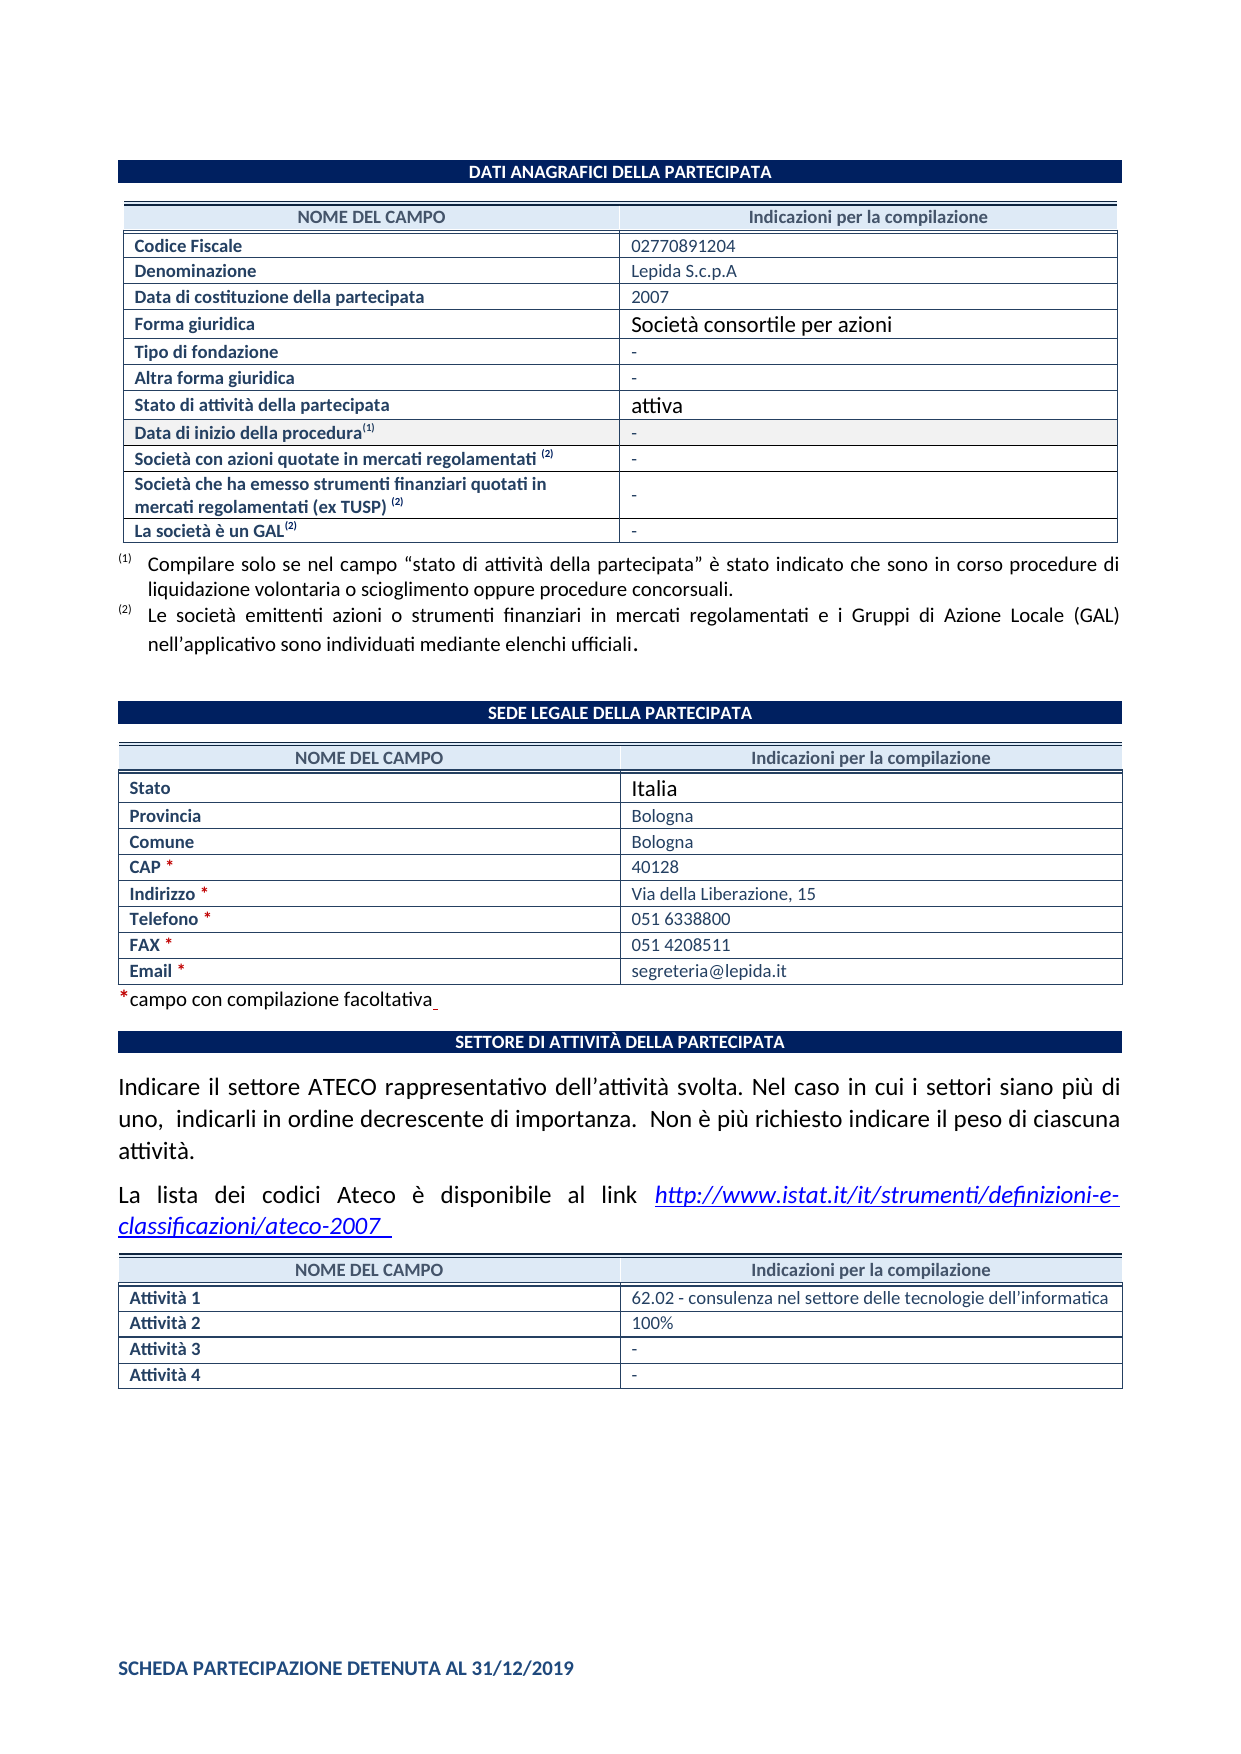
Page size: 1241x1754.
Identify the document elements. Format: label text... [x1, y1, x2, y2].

table_cell 051 4208511 [621, 933, 1122, 957]
table_cell Bologna [621, 803, 1122, 828]
table_cell - [620, 365, 1117, 390]
table_cell 051 6338800 [621, 907, 1122, 932]
table_cell Tipo di fondazione [124, 339, 619, 364]
table_cell Data di inizio della procedura(1) [124, 420, 619, 445]
text Indicare il settore ATECO rappresentativo dell’attività svolta. Nel caso in cui i settori siano più di uno, indicarli in ordine decrescente di importanza. Non è più richiesto indicare il peso di ciascuna attività. [118, 1071, 1122, 1166]
list Le società emittenti azioni o strumenti finanziari in mercati regolamentati e i Gruppi di Azione Locale (GAL) nell’applicativo sono individuati mediante elenchi ufficiali. [118, 602, 1122, 658]
table_cell Società che ha emesso strumenti finanziari quotati in mercati regolamentati (ex TUSP) (2) [124, 472, 619, 518]
table_cell CAP * [119, 855, 620, 880]
table_cell La società è un GAL(2) [124, 519, 619, 542]
table_cell Provincia [119, 803, 620, 828]
table_cell FAX * [119, 933, 620, 957]
table_cell - [620, 420, 1117, 445]
text La lista dei codici Ateco è disponibile al link http://www.istat.it/it/strumenti/definizioni-e-classificazioni/ateco-2007 [118, 1180, 1122, 1241]
table_cell 62.02 - consulenza nel settore delle tecnologie dell’informatica [621, 1287, 1122, 1311]
table_cell Comune [119, 829, 620, 854]
table_cell Forma giuridica [124, 310, 619, 338]
table_cell Lepida S.c.p.A [620, 258, 1117, 283]
table_cell attiva [620, 391, 1117, 419]
table_header NOME DEL CAMPO [124, 206, 619, 229]
table_header NOME DEL CAMPO [119, 746, 620, 769]
table_cell Altra forma giuridica [124, 365, 619, 390]
table_cell Denominazione [124, 258, 619, 283]
table_cell Codice Fiscale [124, 234, 619, 257]
table_cell Indirizzo * [119, 881, 620, 906]
table_cell Società consortile per azioni [620, 310, 1117, 338]
table_cell Via della Liberazione, 15 [621, 881, 1122, 906]
table_cell segreteria@lepida.it [621, 959, 1122, 983]
list Compilare solo se nel campo “stato di attività della partecipata” è stato indicato che sono in corso procedure di liquidazione volontaria o scioglimento oppure procedure concorsuali. [118, 551, 1122, 602]
table_cell 02770891204 [620, 234, 1117, 257]
table_cell - [621, 1338, 1122, 1362]
table_cell Italia [621, 774, 1122, 802]
table_header NOME DEL CAMPO [119, 1258, 620, 1282]
table_header Indicazioni per la compilazione [620, 206, 1117, 229]
table_cell - [620, 339, 1117, 364]
table_cell 2007 [620, 284, 1117, 309]
table_cell Telefono * [119, 907, 620, 932]
text SEDE LEGALE DELLA PARTECIPATA [118, 701, 1122, 724]
table_cell 100% [621, 1312, 1122, 1336]
table_cell Data di costituzione della partecipata [124, 284, 619, 309]
table_cell Attività 4 [119, 1364, 620, 1388]
table_header Indicazioni per la compilazione [621, 1258, 1122, 1282]
text SETTORE DI ATTIVITÀ DELLA PARTECIPATA [118, 1031, 1122, 1053]
table_cell 40128 [621, 855, 1122, 880]
table_cell Stato di attività della partecipata [124, 391, 619, 419]
table_cell - [620, 446, 1117, 471]
table_cell - [621, 1364, 1122, 1388]
text *campo con compilazione facoltativa [118, 985, 1122, 1012]
table_cell Stato [119, 774, 620, 802]
table_cell Bologna [621, 829, 1122, 854]
table_cell Società con azioni quotate in mercati regolamentati (2) [124, 446, 619, 471]
table_header Indicazioni per la compilazione [621, 746, 1122, 769]
table_cell Attività 1 [119, 1287, 620, 1311]
table_cell Attività 3 [119, 1338, 620, 1362]
text DATI ANAGRAFICI DELLA PARTECIPATA [118, 160, 1122, 183]
table_cell - [620, 472, 1117, 518]
table_cell Email * [119, 959, 620, 983]
table_cell - [620, 519, 1117, 542]
table_cell Attività 2 [119, 1312, 620, 1336]
